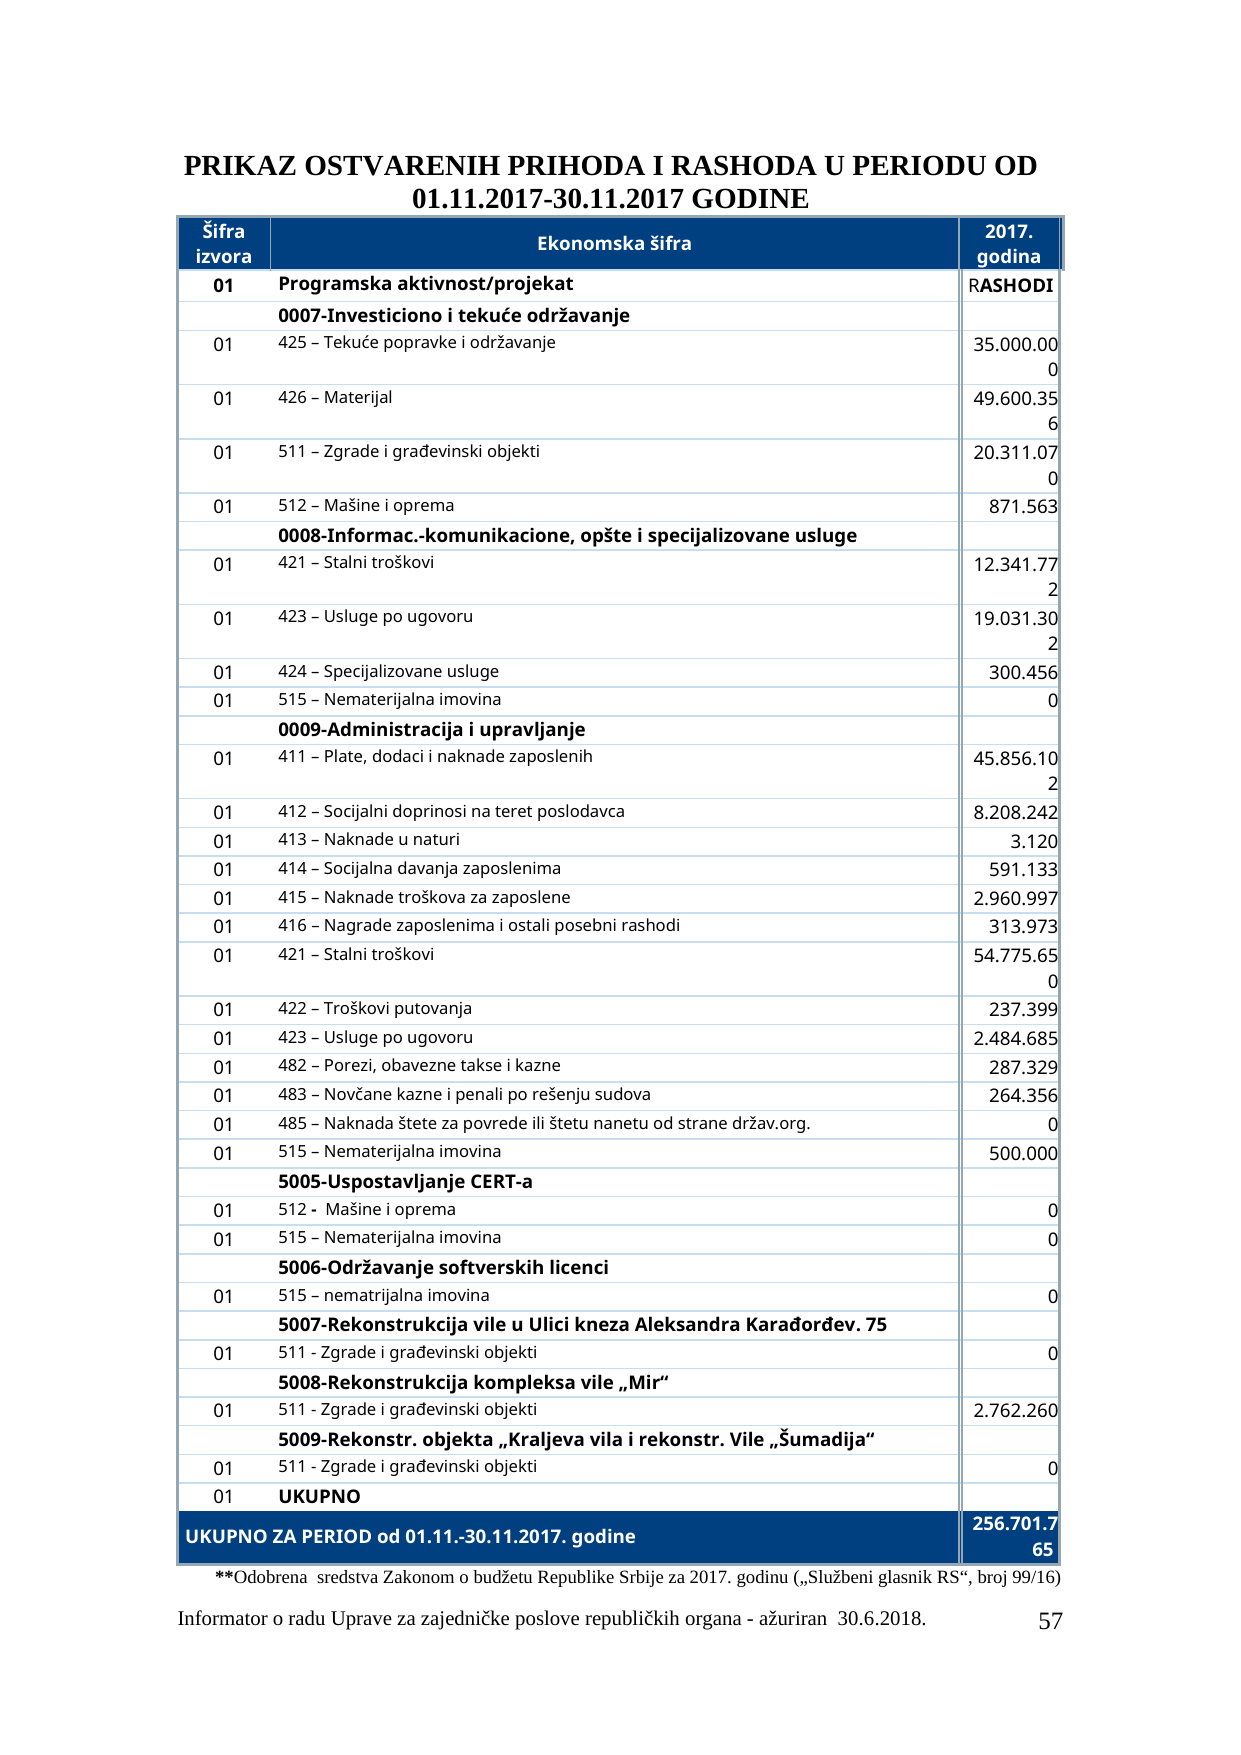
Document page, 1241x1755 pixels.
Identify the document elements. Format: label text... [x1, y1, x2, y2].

table_cell UKUPNO ZA PERIOD od 01.11.-30.11.2017. godine [179, 1511, 958, 1563]
table_cell 01 [179, 1111, 270, 1138]
table_cell 01 [179, 885, 270, 912]
table_cell 511 - Zgrade i građevinski objekti [270, 1341, 958, 1367]
table_cell 01 [179, 1484, 270, 1511]
table_cell [963, 1312, 1058, 1339]
table_cell [179, 1255, 270, 1282]
table_cell 01 [179, 1083, 270, 1110]
table_cell [179, 1169, 270, 1196]
table_cell 01 [179, 1398, 270, 1425]
table_cell 0007-Investiciono i tekuće održavanje [270, 302, 958, 329]
table_cell 01 [179, 745, 270, 798]
table_cell [963, 1369, 1058, 1396]
table_cell 19.031.302 [963, 605, 1058, 658]
table_cell 5007-Rekonstrukcija vile u Ulici kneza Aleksandra Karađorđev. 75 [270, 1312, 958, 1339]
text **Odobrena sredstva Zakonom o budžetu Republike Srbije za 2017. godinu („Službeni glasnik RS“, broj 99/16) [215, 1566, 1063, 1588]
table_cell 511 - Zgrade i građevinski objekti [270, 1455, 958, 1482]
table_cell 01 [179, 605, 270, 658]
table_cell [179, 717, 270, 743]
table_cell 413 – Naknade u naturi [270, 828, 958, 855]
table_cell 411 – Plate, dodaci i naknade zaposlenih [270, 745, 958, 798]
table_cell 3.120 [963, 828, 1058, 855]
table_cell 12.341.772 [963, 551, 1058, 603]
table_cell 237.399 [963, 997, 1058, 1024]
table_cell 0 [963, 1341, 1058, 1367]
table_cell 01 [179, 943, 270, 995]
table_cell 01 [179, 440, 270, 492]
table_cell 515 – nematrijalna imovina [270, 1283, 958, 1310]
table_cell [963, 1426, 1058, 1453]
table_cell 0009-Administracija i upravlјanje [270, 717, 958, 743]
table_cell 45.856.102 [963, 745, 1058, 798]
table_cell [179, 1312, 270, 1339]
table_cell 421 – Stalni troškovi [270, 943, 958, 995]
table_cell 2.960.997 [963, 885, 1058, 912]
table_cell 416 – Nagrade zaposlenima i ostali posebni rashodi [270, 914, 958, 941]
table_cell 01 [179, 1226, 270, 1253]
table_cell 54.775.650 [963, 943, 1058, 995]
table_cell 01 [179, 1283, 270, 1310]
table_cell 5005-Uspostavlјanje CERT-a [270, 1169, 958, 1196]
table_cell 5008-Rekonstrukcija kompleksa vile „Mir“ [270, 1369, 958, 1396]
table_cell 01 [179, 494, 270, 521]
table_cell 01 [179, 385, 270, 438]
table_cell 5006-Održavanje softverskih licenci [270, 1255, 958, 1282]
table_cell 0 [963, 1111, 1058, 1138]
table_cell 287.329 [963, 1054, 1058, 1081]
table_cell 871.563 [963, 494, 1058, 521]
table_cell 01 [179, 1341, 270, 1367]
table_cell 426 – Materijal [270, 385, 958, 438]
table_cell 5009-Rekonstr. objekta „Kralјeva vila i rekonstr. Vile „Šumadija“ [270, 1426, 958, 1453]
table_cell 01 [179, 799, 270, 826]
table_cell 424 – Specijalizovane usluge [270, 659, 958, 686]
table_cell 2.762.260 [963, 1398, 1058, 1425]
table_cell 0 [963, 1283, 1058, 1310]
table_cell 0 [963, 1455, 1058, 1482]
table_cell 01 [179, 688, 270, 715]
table_cell 01 [179, 659, 270, 686]
table_cell 422 – Troškovi putovanja [270, 997, 958, 1024]
table_cell RASHODI [963, 271, 1058, 301]
table_cell 01 [179, 271, 270, 301]
table_header Šifra izvora [179, 218, 270, 269]
table_cell 01 [179, 551, 270, 603]
table_cell 485 – Naknada štete za povrede ili štetu nanetu od strane držav.org. [270, 1111, 958, 1138]
table_cell 415 – Naknade troškova za zaposlene [270, 885, 958, 912]
table_cell 01 [179, 914, 270, 941]
table_cell 515 – Nematerijalna imovina [270, 1226, 958, 1253]
table_cell 412 – Socijalni doprinosi na teret poslodavca [270, 799, 958, 826]
table_cell 414 – Socijalna davanja zaposlenima [270, 857, 958, 884]
table_cell 01 [179, 1455, 270, 1482]
table_cell 8.208.242 [963, 799, 1058, 826]
table_cell 01 [179, 997, 270, 1024]
table_cell 01 [179, 331, 270, 384]
table_cell 483 – Novčane kazne i penali po rešenju sudova [270, 1083, 958, 1110]
table_cell [963, 522, 1058, 549]
table_cell Programska aktivnost/projekat [270, 271, 958, 301]
table_cell 512 - Mašine i oprema [270, 1197, 958, 1224]
table_cell 01 [179, 857, 270, 884]
table_cell 421 – Stalni troškovi [270, 551, 958, 603]
table_cell 256.701.765 [963, 1511, 1058, 1563]
table_header Ekonomska šifra [271, 218, 958, 269]
table_cell [963, 1484, 1058, 1511]
table_cell 2.484.685 [963, 1025, 1058, 1052]
table_cell [179, 1426, 270, 1453]
table_cell [963, 717, 1058, 743]
table_cell 01 [179, 1197, 270, 1224]
table_cell [179, 302, 270, 329]
table_cell 49.600.356 [963, 385, 1058, 438]
table_cell 01 [179, 1025, 270, 1052]
table_cell [963, 302, 1058, 329]
table_cell 01 [179, 1140, 270, 1167]
table_cell 35.000.000 [963, 331, 1058, 384]
table_cell UKUPNO [270, 1484, 958, 1511]
table_cell 423 – Usluge po ugovoru [270, 1025, 958, 1052]
table_cell [963, 1255, 1058, 1282]
table_cell 512 – Mašine i oprema [270, 494, 958, 521]
table_cell 0 [963, 1226, 1058, 1253]
table_cell 515 – Nematerijalna imovina [270, 688, 958, 715]
table_cell 0 [963, 1197, 1058, 1224]
table_cell 20.311.070 [963, 440, 1058, 492]
table_cell 511 - Zgrade i građevinski objekti [270, 1398, 958, 1425]
table_cell 01 [179, 1054, 270, 1081]
table_cell [179, 1369, 270, 1396]
table_cell 511 – Zgrade i građevinski objekti [270, 440, 958, 492]
table_cell 591.133 [963, 857, 1058, 884]
table_cell 300.456 [963, 659, 1058, 686]
text PRIKAZ OSTVARENIH PRIHODA I RASHODA U PERIODU OD 01.11.2017-30.11.2017 GODINE [158, 148, 1063, 215]
table_cell 500.000 [963, 1140, 1058, 1167]
table_cell [179, 522, 270, 549]
table_cell 264.356 [963, 1083, 1058, 1110]
table_cell 0 [963, 688, 1058, 715]
table_header 2017. godina [960, 218, 1059, 269]
table_cell 425 – Tekuće popravke i održavanje [270, 331, 958, 384]
table_cell 313.973 [963, 914, 1058, 941]
table_cell 0008-Informac.-komunikacione, opšte i specijalizovane usluge [270, 522, 958, 549]
table_cell 423 – Usluge po ugovoru [270, 605, 958, 658]
table_cell 01 [179, 828, 270, 855]
table_cell 515 – Nematerijalna imovina [270, 1140, 958, 1167]
table_cell 482 – Porezi, obavezne takse i kazne [270, 1054, 958, 1081]
table_cell [963, 1169, 1058, 1196]
